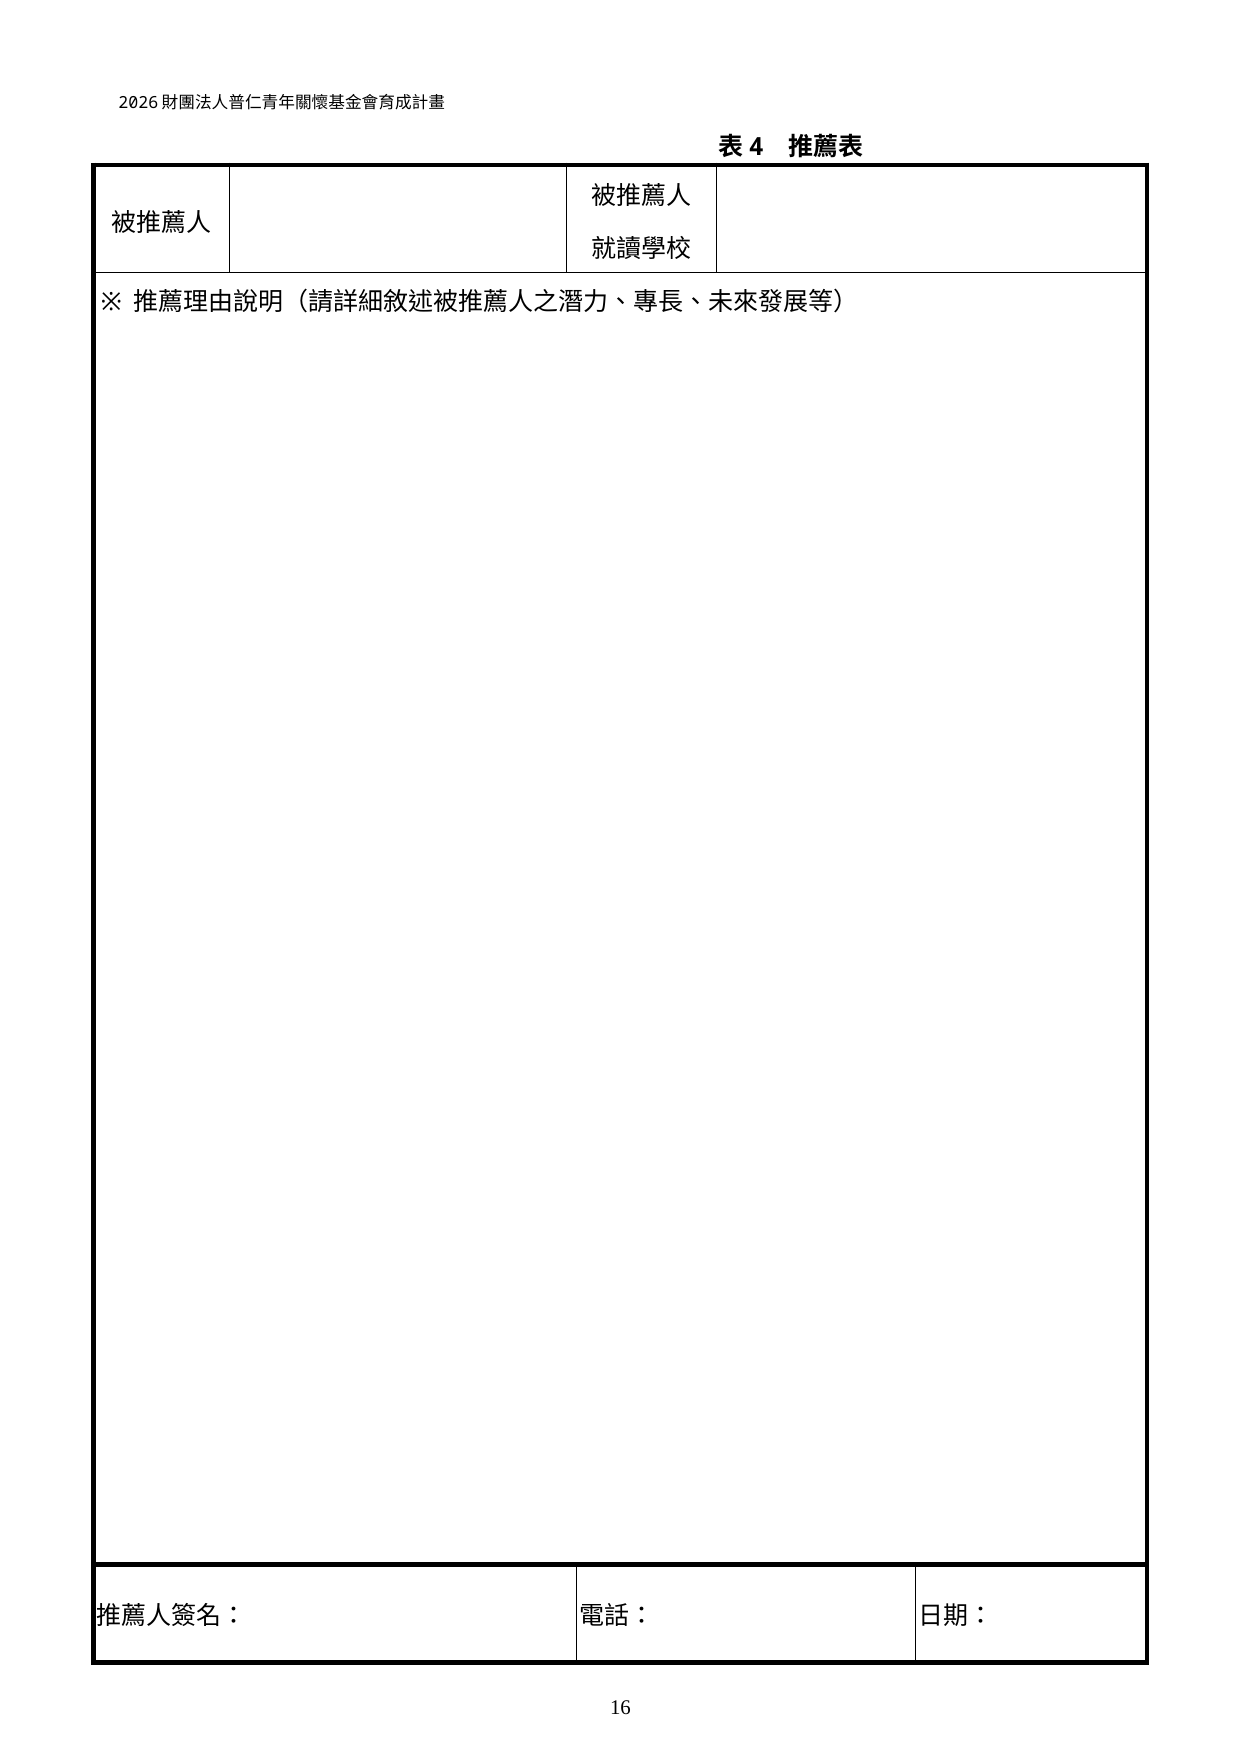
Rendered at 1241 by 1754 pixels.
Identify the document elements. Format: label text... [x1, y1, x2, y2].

table_header [230, 167, 566, 272]
table_cell 電話： [577, 1567, 915, 1660]
table_header 被推薦人 [96, 167, 229, 272]
table_header [717, 167, 1145, 272]
table_cell 推薦理由說明（請詳細敘述被推薦人之潛力、專長、未來發展等） [96, 273, 1145, 1562]
text 表4 推薦表 [118, 125, 1122, 162]
table_cell 推薦人簽名： [96, 1567, 576, 1660]
table_header 被推薦人 就讀學校 [567, 167, 716, 272]
table_cell 日期： [916, 1567, 1145, 1660]
